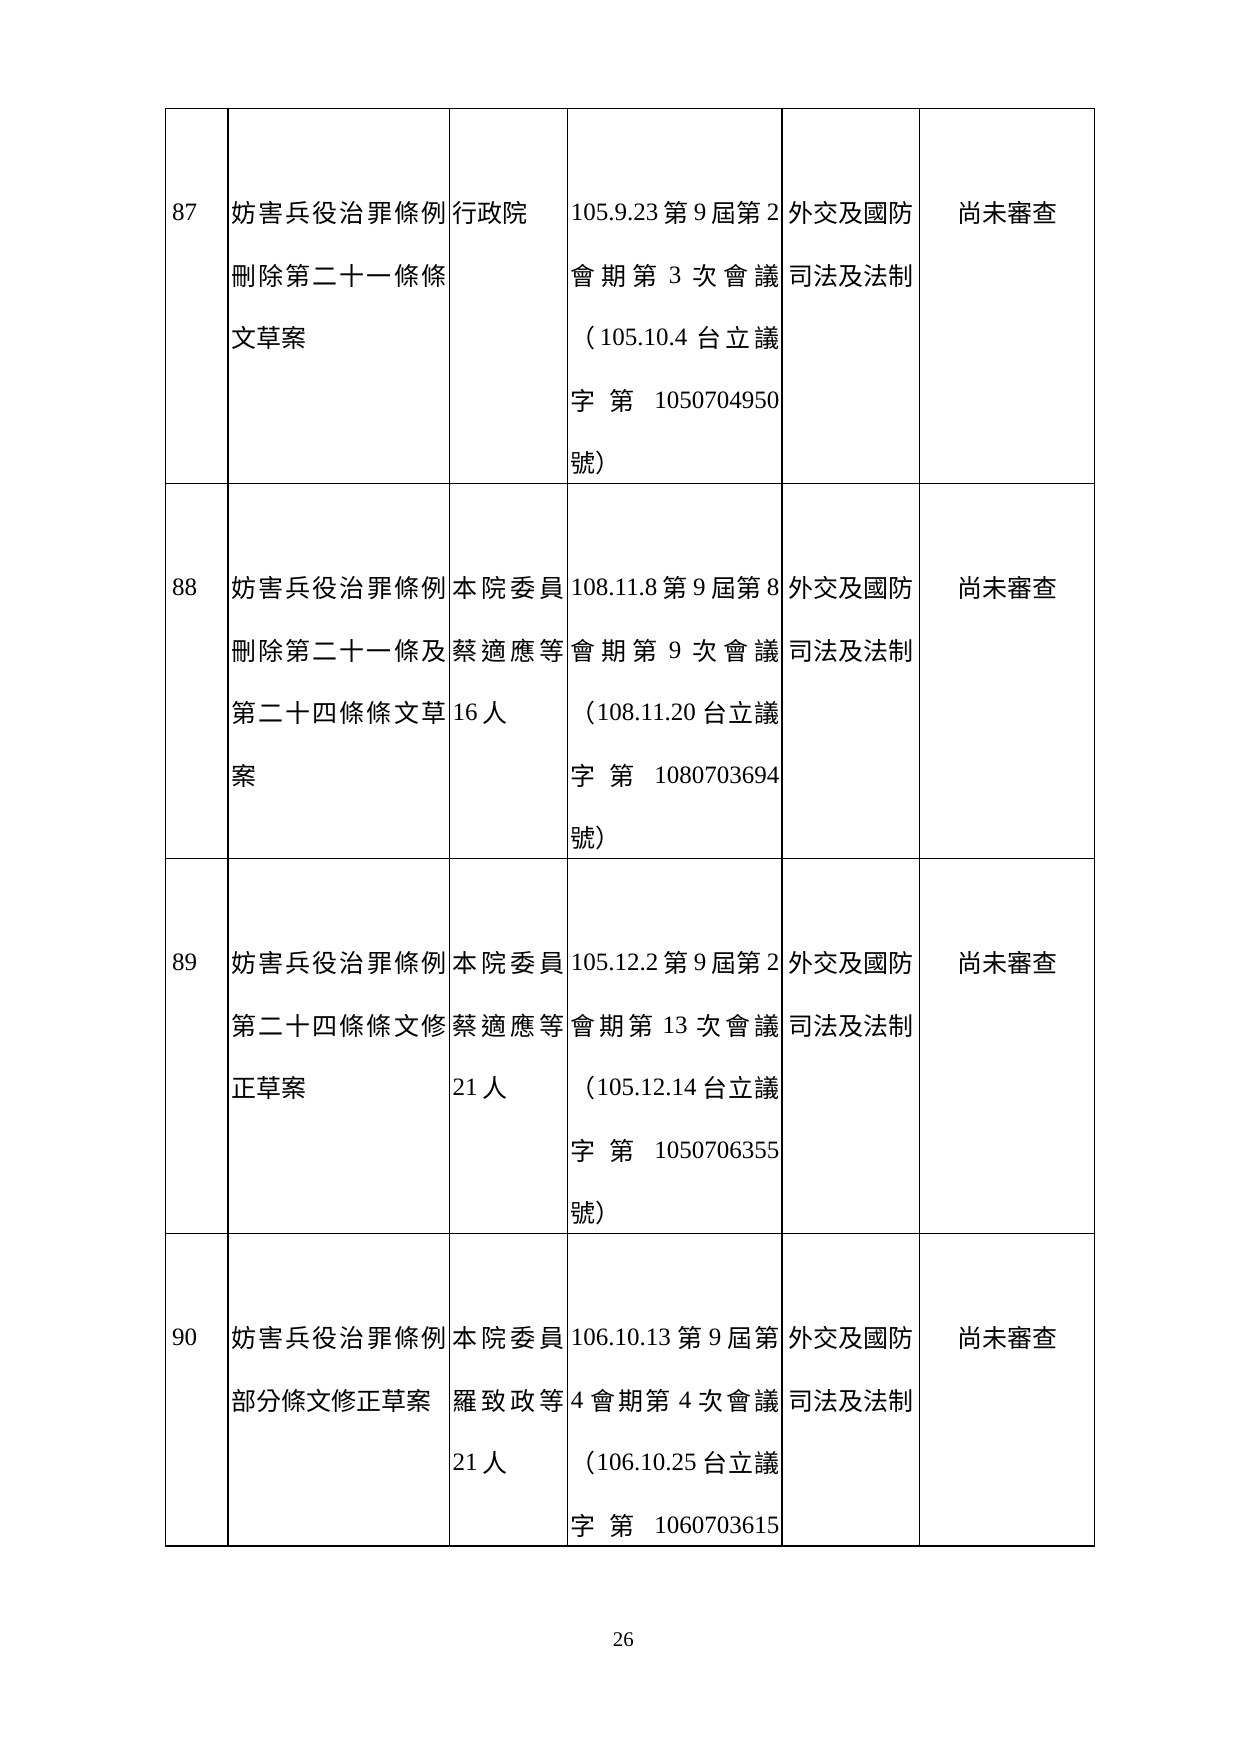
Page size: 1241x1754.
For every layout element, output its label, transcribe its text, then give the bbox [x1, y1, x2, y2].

table_cell 外交及國防 司法及法制 [783, 1234, 919, 1545]
table_cell 108.11.8第9屆第8會期第9次會議（108.11.20台立議字第1080703694號） [568, 484, 781, 858]
table_cell 外交及國防 司法及法制 [783, 484, 919, 858]
table_cell 行政院 [450, 109, 567, 483]
table_cell 妨害兵役治罪條例刪除第二十一條條文草案 [229, 109, 449, 483]
table_cell [166, 109, 227, 483]
table_cell 本院委員蔡適應等21人 [450, 859, 567, 1233]
table_cell 尚未審查 [920, 484, 1094, 858]
table_cell 本院委員羅致政等21人 [450, 1234, 567, 1545]
table_cell 外交及國防 司法及法制 [783, 859, 919, 1233]
table_cell 尚未審查 [920, 859, 1094, 1233]
table_cell 尚未審查 [920, 1234, 1094, 1545]
table_cell 外交及國防 司法及法制 [783, 109, 919, 483]
table_cell 妨害兵役治罪條例第二十四條條文修正草案 [229, 859, 449, 1233]
table_cell [166, 859, 227, 1233]
table_cell [166, 484, 227, 858]
table_cell 尚未審查 [920, 109, 1094, 483]
table_cell 妨害兵役治罪條例部分條文修正草案 [229, 1234, 449, 1545]
table_cell 本院委員蔡適應等16人 [450, 484, 567, 858]
table_cell 106.10.13第9屆第4會期第4次會議（106.10.25台立議字第1060703615 [568, 1234, 781, 1545]
table_cell 105.9.23第9屆第2會期第3次會議（105.10.4台立議字第1050704950號） [568, 109, 781, 483]
table_cell [166, 1234, 227, 1545]
table_cell 妨害兵役治罪條例刪除第二十一條及第二十四條條文草案 [229, 484, 449, 858]
table_cell 105.12.2第9屆第2會期第13次會議（105.12.14台立議字第1050706355號） [568, 859, 781, 1233]
